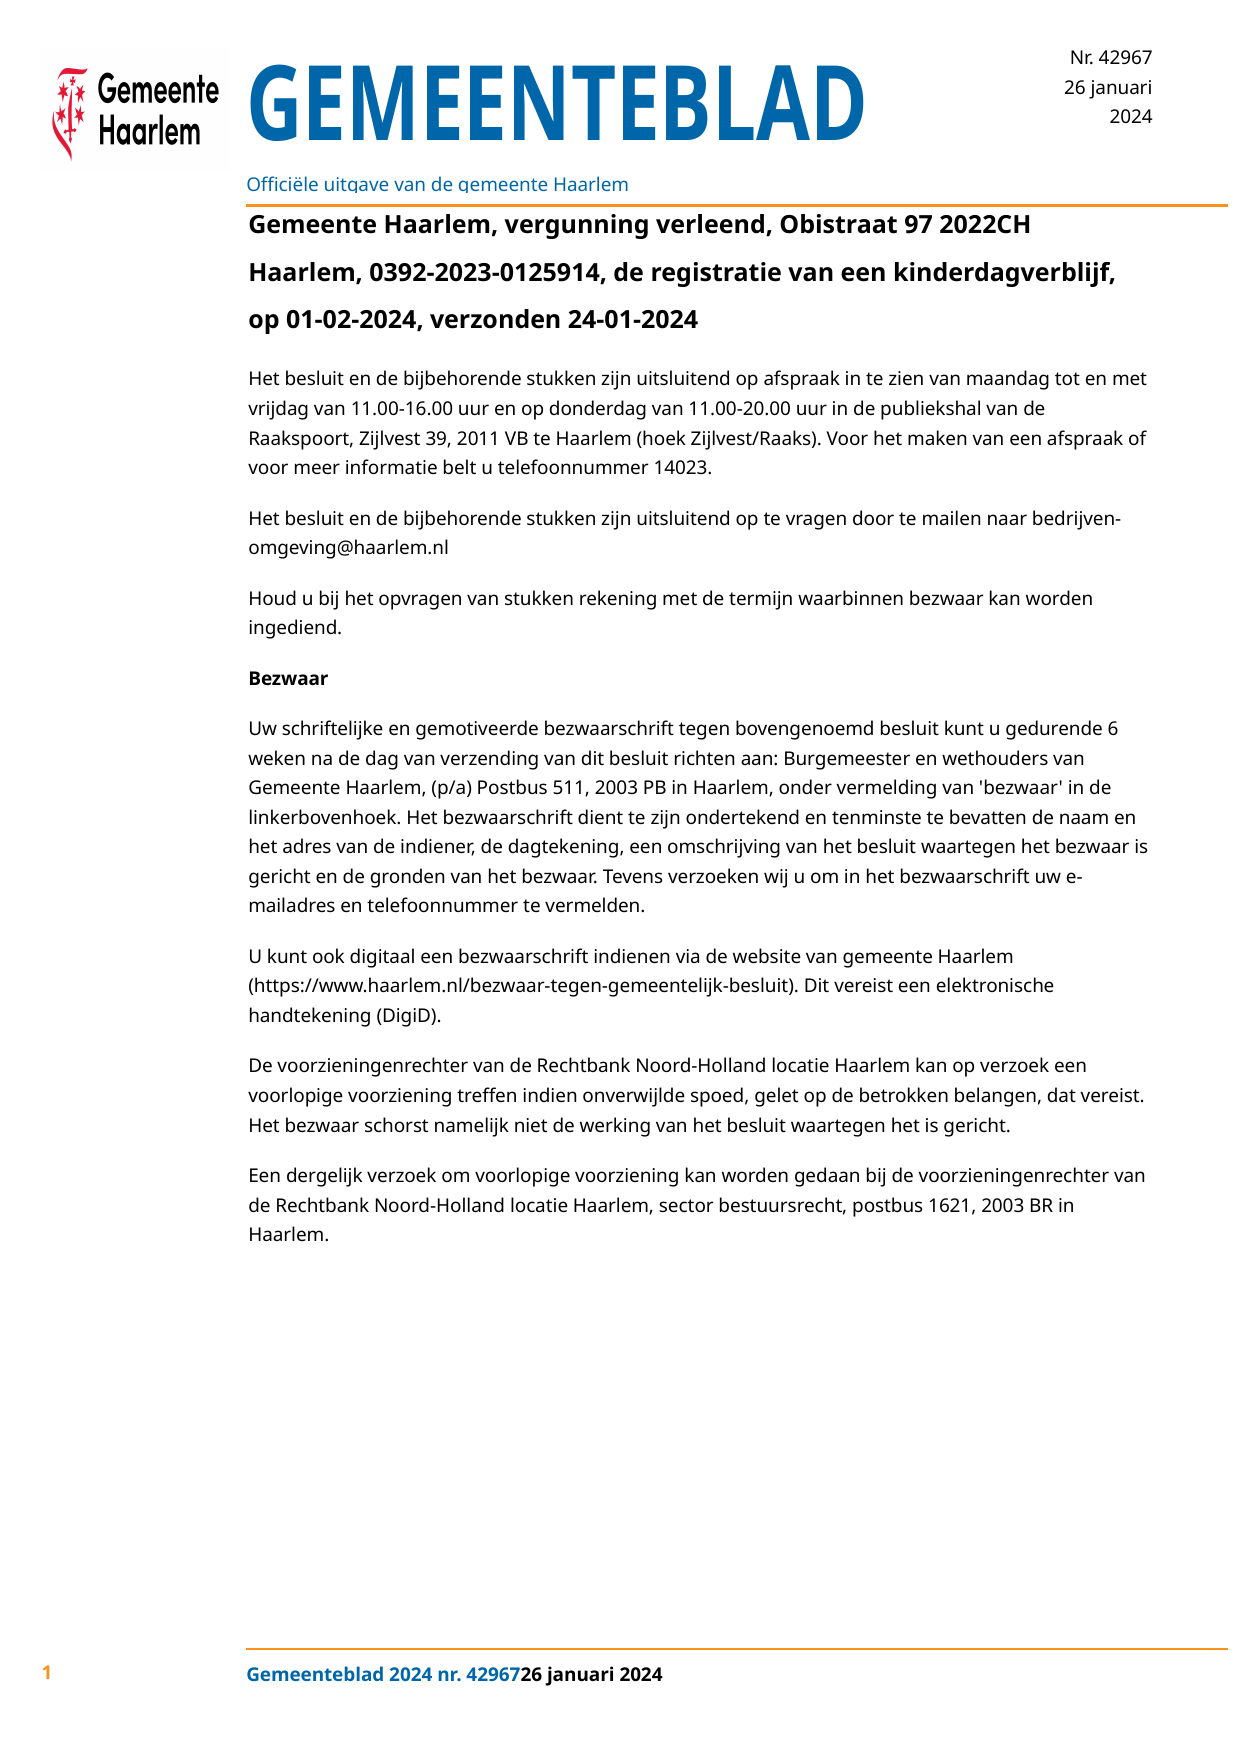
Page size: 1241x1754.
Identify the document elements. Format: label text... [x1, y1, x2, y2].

text Uw schriftelijke en gemotiveerde bezwaarschrift tegen bovengenoemd besluit kunt u gedurende 6 weken na de dag van verzending van dit besluit richten aan: Burgemeester en wethouders van Gemeente Haarlem, (p/a) Postbus 511, 2003 PB in Haarlem, onder vermelding van 'bezwaar' in de linkerbovenhoek. Het bezwaarschrift dient te zijn ondertekend en tenminste te bevatten de naam en het adres van de indiener, de dagtekening, een omschrijving van het besluit waartegen het bezwaar is gericht en de gronden van het bezwaar. Tevens verzoeken wij u om in het bezwaarschrift uw e-mailadres en telefoonnummer te vermelden. [248, 715, 1152, 918]
picture [41, 47, 231, 172]
text Het besluit en de bijbehorende stukken zijn uitsluitend op te vragen door te mailen naar bedrijven-omgeving@haarlem.nl [248, 505, 1152, 560]
text Gemeente Haarlem, vergunning verleend, Obistraat 97 2022CH Haarlem, 0392-2023-0125914, de registratie van een kinderdagverblijf, op 01-02-2024, verzonden 24-01-2024 [248, 207, 1152, 336]
text Houd u bij het opvragen van stukken rekening met de termijn waarbinnen bezwaar kan worden ingediend. [248, 585, 1152, 640]
text Het besluit en de bijbehorende stukken zijn uitsluitend op afspraak in te zien van maandag tot en met vrijdag van 11.00-16.00 uur en op donderdag van 11.00-20.00 uur in de publiekshal van de Raakspoort, Zijlvest 39, 2011 VB te Haarlem (hoek Zijlvest/Raaks). Voor het maken van een afspraak of voor meer informatie belt u telefoonnummer 14023. [248, 366, 1152, 480]
text De voorzieningenrechter van de Rechtbank Noord-Holland locatie Haarlem kan op verzoek een voorlopige voorziening treffen indien onverwijlde spoed, gelet op de betrokken belangen, dat vereist. Het bezwaar schorst namelijk niet de werking van het besluit waartegen het is gericht. [248, 1053, 1152, 1137]
text Een dergelijk verzoek om voorlopige voorziening kan worden gedaan bij de voorzieningenrechter van de Rechtbank Noord-Holland locatie Haarlem, sector bestuursrecht, postbus 1621, 2003 BR in Haarlem. [248, 1162, 1152, 1247]
text Bezwaar [248, 665, 1152, 690]
text U kunt ook digitaal een bezwaarschrift indienen via de website van gemeente Haarlem (https://www.haarlem.nl/bezwaar-tegen-gemeentelijk-besluit). Dit vereist een elektronische handtekening (DigiD). [248, 943, 1152, 1028]
